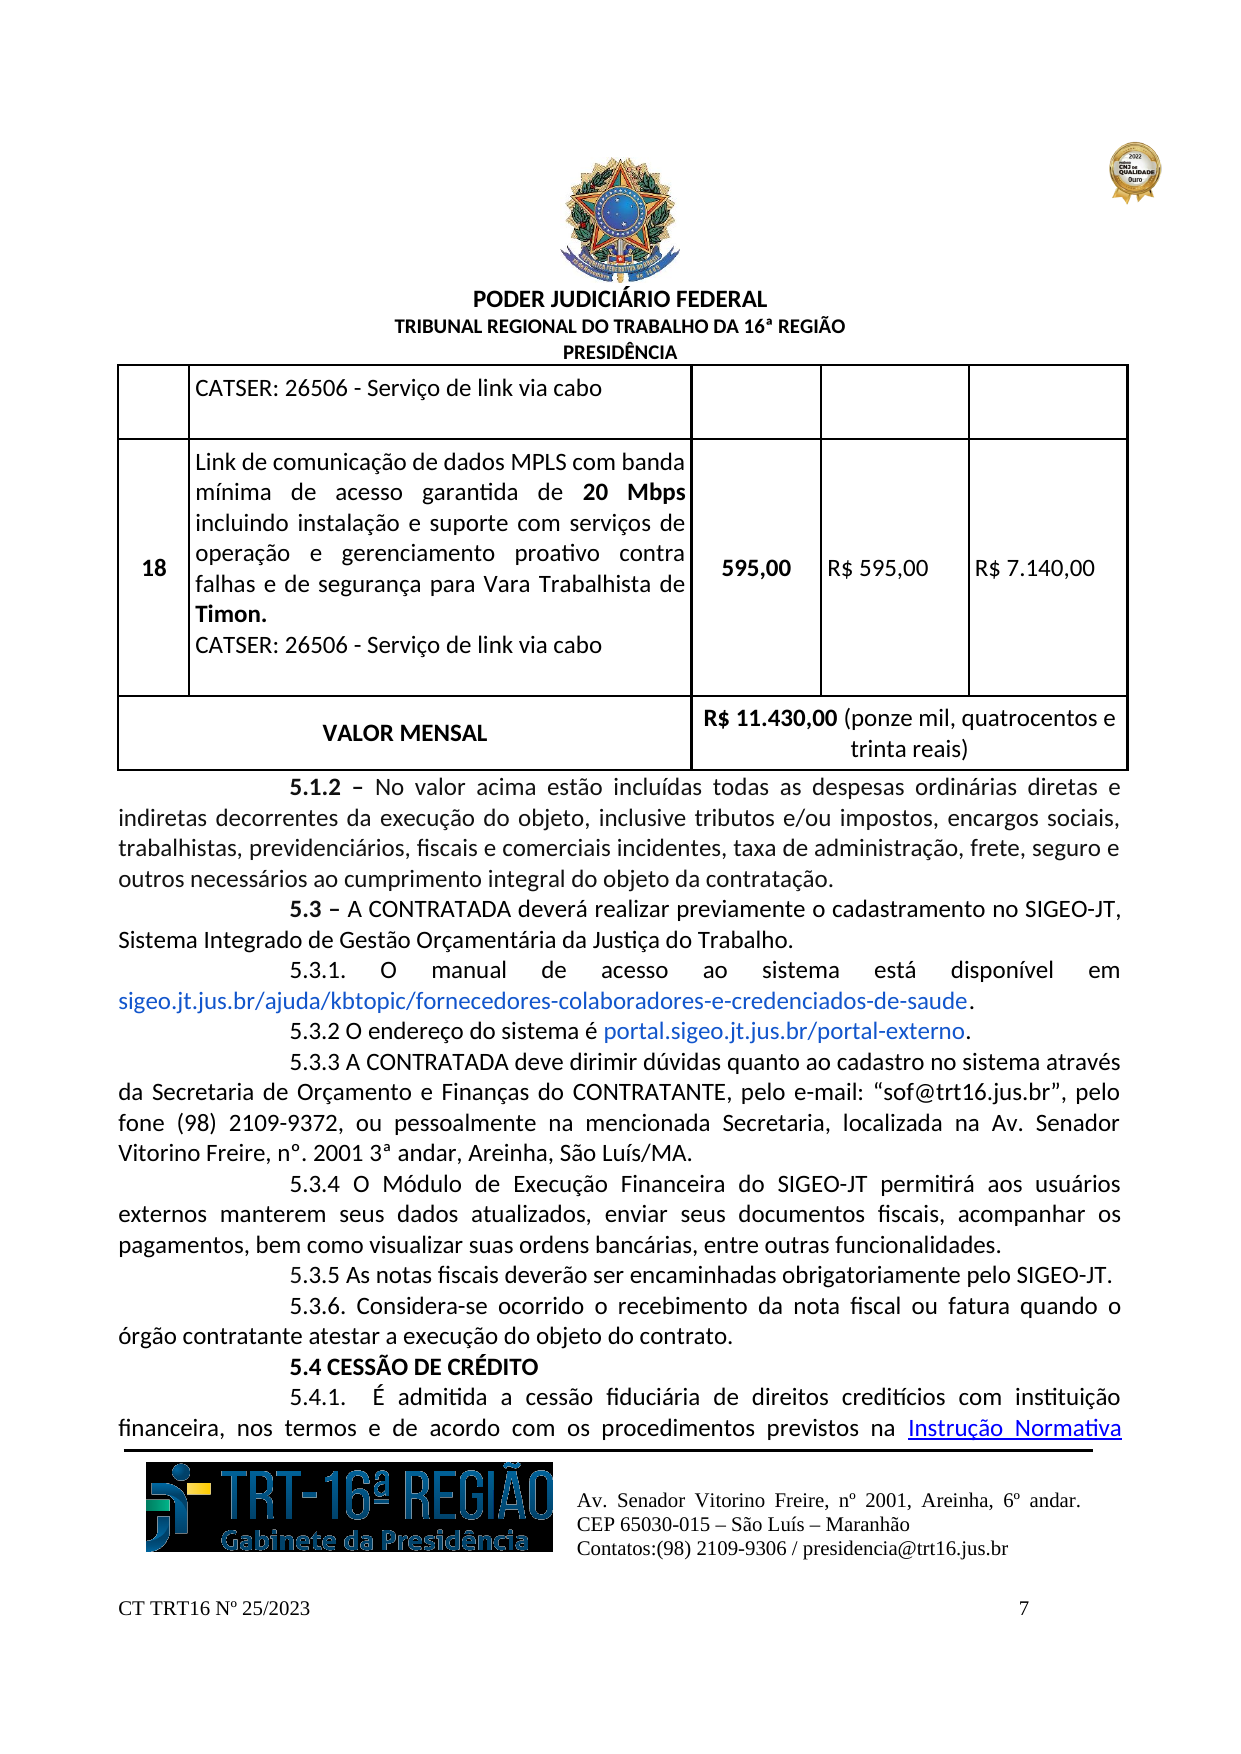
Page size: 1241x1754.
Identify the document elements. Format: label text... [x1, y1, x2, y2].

text 5.3.3 A CONTRATADA deve dirimir dúvidas quanto ao cadastro no sistema através da Secretaria de Orçamento e Finanças do CONTRATANTE, pelo e-mail: “sof@trt16.jus.br”, pelo fone (98) 2109-9372, ou pessoalmente na mencionada Secretaria, localizada na Av. Senador Vitorino Freire, nº. 2001 3ª andar, Areinha, São Luís/MA. [118, 1046, 1122, 1168]
table_cell CATSER: 26506 - Serviço de link via cabo [190, 366, 690, 438]
picture [560, 157, 680, 283]
text 5.3.2 O endereço do sistema é portal.sigeo.jt.jus.br/portal-externo. [118, 1015, 1122, 1046]
table_cell [693, 366, 820, 438]
table_cell [119, 366, 188, 438]
text 5.3.5 As notas fiscais deverão ser encaminhadas obrigatoriamente pelo SIGEO-JT. [118, 1259, 1122, 1290]
table_cell Link de comunicação de dados MPLS com banda mínima de acesso garantida de 20 Mbps incluindo instalação e suporte com serviços de operação e gerenciamento proativo contra falhas e de segurança para Vara Trabalhista de Timon. CATSER: 26506 - Serviço de link via cabo [190, 440, 690, 694]
text 5.4.1. É admitida a cessão fiduciária de direitos creditícios com instituição financeira, nos termos e de acordo com os procedimentos previstos na Instrução Normativa [118, 1382, 1122, 1443]
table_cell R$ 595,00 [822, 440, 968, 694]
table_cell 18 [119, 440, 188, 694]
table_cell [970, 366, 1126, 438]
text 5.3.4 O Módulo de Execução Financeira do SIGEO-JT permitirá aos usuários externos manterem seus dados atualizados, enviar seus documentos fiscais, acompanhar os pagamentos, bem como visualizar suas ordens bancárias, entre outras funcionalidades. [118, 1168, 1122, 1259]
table_cell VALOR MENSAL [119, 697, 690, 769]
picture [1094, 130, 1172, 212]
text 5.4 CESSÃO DE CRÉDITO [118, 1351, 1122, 1382]
table_cell [822, 366, 968, 438]
text 5.3.6. Considera-se ocorrido o recebimento da nota fiscal ou fatura quando o órgão contratante atestar a execução do objeto do contrato. [118, 1290, 1122, 1351]
text 5.3 – A CONTRATADA deverá realizar previamente o cadastramento no SIGEO-JT, Sistema Integrado de Gestão Orçamentária da Justiça do Trabalho. [118, 893, 1122, 954]
text 5.1.2 – No valor acima estão incluídas todas as despesas ordinárias diretas e indiretas decorrentes da execução do objeto, inclusive tributos e/ou impostos, encargos sociais, trabalhistas, previdenciários, fiscais e comerciais incidentes, taxa de administração, frete, seguro e outros necessários ao cumprimento integral do objeto da contratação. [118, 771, 1122, 893]
table_cell 595,00 [693, 440, 820, 694]
text 5.3.1. O manual de acesso ao sistema está disponível em sigeo.jt.jus.br/ajuda/kbtopic/fornecedores-colaboradores-e-credenciados-de-saude. [118, 954, 1122, 1015]
table_cell R$ 11.430,00 (ponze mil, quatrocentos e trinta reais) [693, 697, 1126, 769]
table_cell R$ 7.140,00 [970, 440, 1126, 694]
